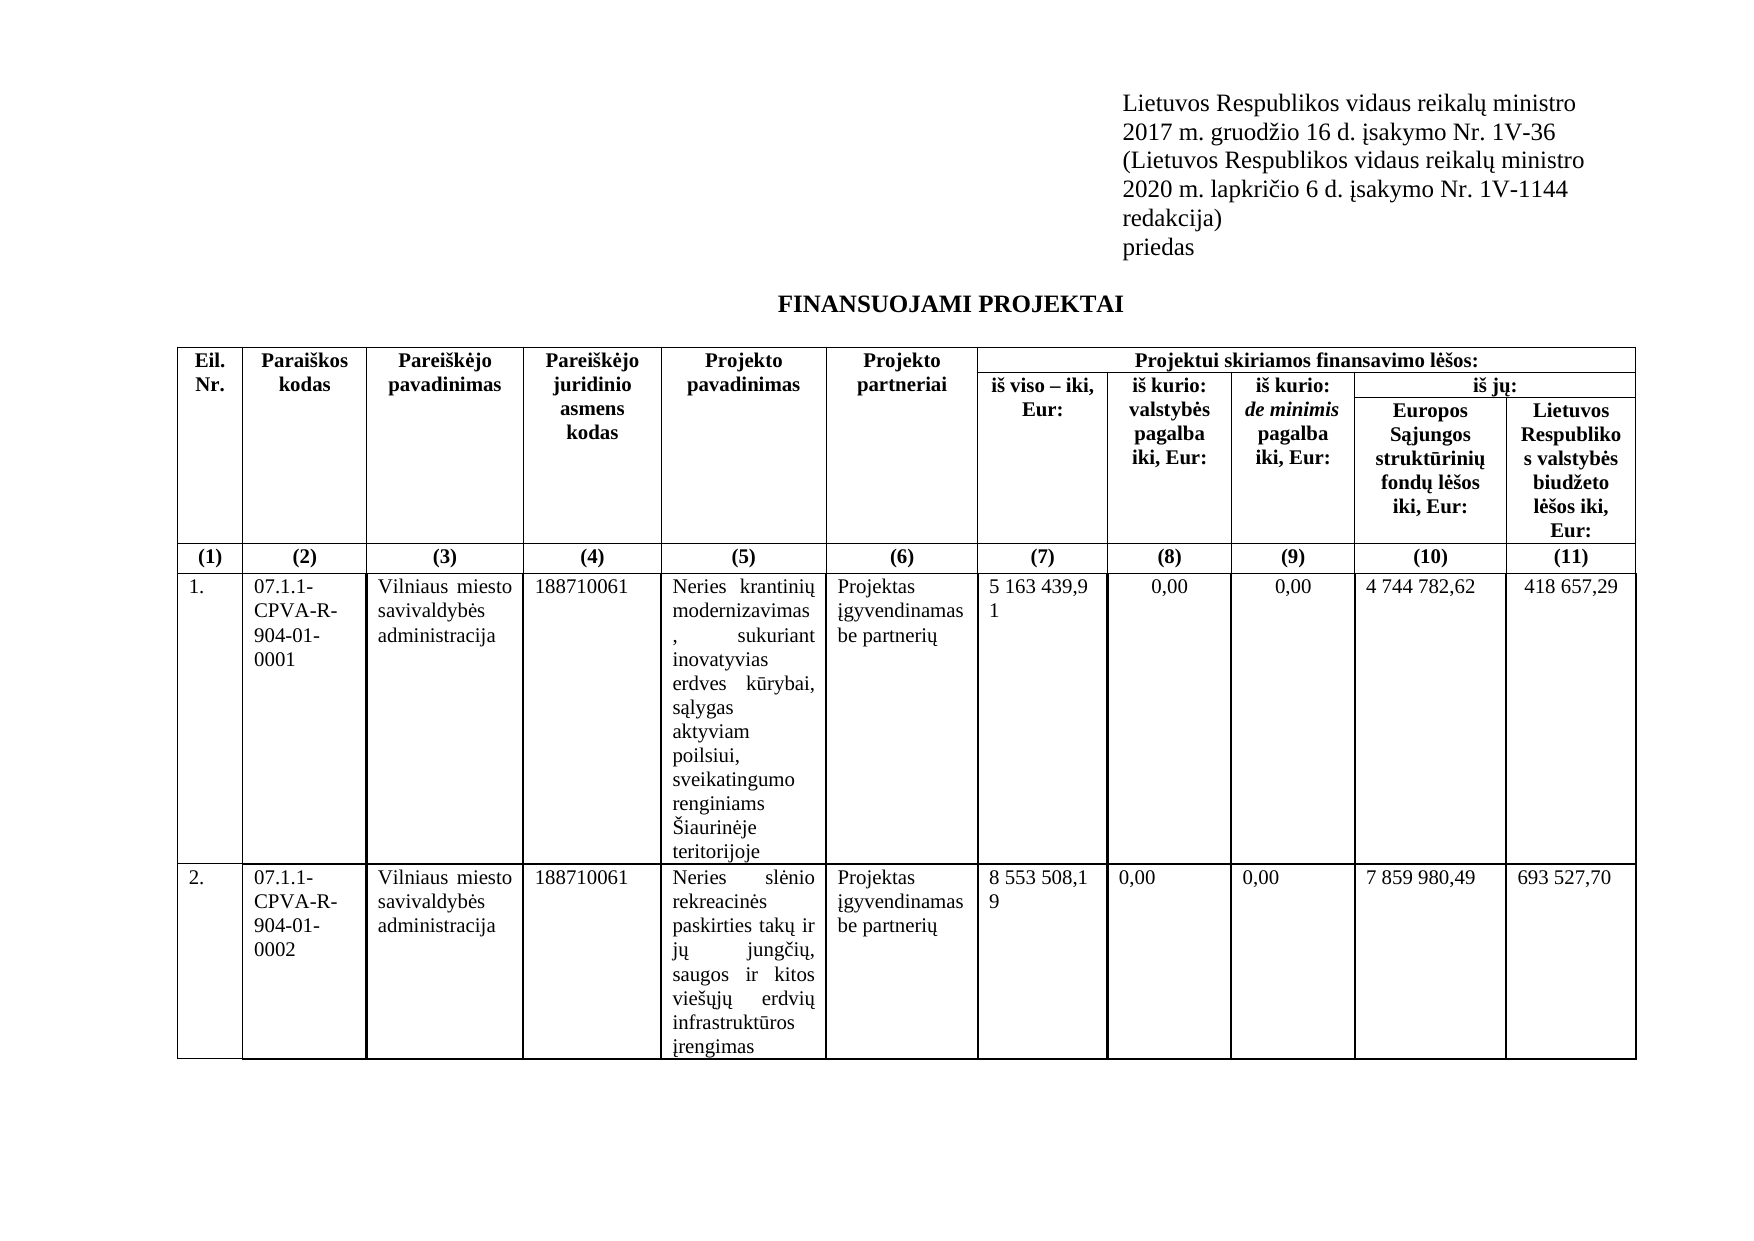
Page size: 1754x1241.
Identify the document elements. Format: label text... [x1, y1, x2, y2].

table_cell 418 657,29 [1507, 574, 1635, 863]
table_cell 1. [178, 574, 242, 863]
table_cell Projektas įgyvendinamas be partnerių [827, 865, 977, 1058]
table_cell Vilniaus miesto savivaldybės administracija [368, 865, 522, 1058]
text Lietuvos Respublikos vidaus reikalų ministro [1122, 88, 1636, 117]
text (Lietuvos Respublikos vidaus reikalų ministro [1122, 145, 1636, 174]
table_header Paraiškos kodas [243, 348, 366, 542]
table_cell 0,00 [1232, 865, 1354, 1058]
table_cell 5 163 439,91 [979, 574, 1106, 863]
table_cell Vilniaus miesto savivaldybės administracija [368, 574, 522, 863]
table_cell (2) [243, 544, 366, 573]
table_cell Lietuvos Respublikos valstybės biudžeto lėšos iki, Eur: [1507, 398, 1635, 542]
table_header Projektui skiriamos finansavimo lėšos: [978, 348, 1635, 372]
text 2020 m. lapkričio 6 d. įsakymo Nr. 1V-1144 redakcija) [1122, 174, 1636, 232]
table_cell (5) [662, 544, 826, 573]
text FINANSUOJAMI PROJEKTAI [177, 289, 1636, 318]
table_cell 0,00 [1109, 574, 1230, 863]
table_cell Neries slėnio rekreacinės paskirties takų ir jų jungčių, saugos ir kitos viešųjų erdvių infrastruktūros įrengimas [662, 865, 825, 1058]
text priedas [1122, 232, 1636, 260]
table_cell 693 527,70 [1507, 865, 1635, 1058]
table_cell 2. [178, 864, 242, 1058]
table_cell iš kurio: de minimis pagalba iki, Eur: [1232, 373, 1354, 542]
table_cell 0,00 [1109, 865, 1230, 1058]
table_cell Neries krantinių modernizavimas, sukuriant inovatyvias erdves kūrybai, sąlygas aktyviam poilsiui, sveikatingumo renginiams Šiaurinėje teritorijoje [662, 574, 825, 863]
table_cell Europos Sąjungos struktūrinių fondų lėšos iki, Eur: [1355, 398, 1506, 542]
table_cell iš viso – iki, Eur: [978, 373, 1107, 542]
table_cell (10) [1355, 544, 1506, 573]
table_cell iš kurio: valstybės pagalba iki, Eur: [1108, 373, 1231, 542]
table_cell 4 744 782,62 [1356, 574, 1505, 863]
table_cell (11) [1507, 544, 1635, 573]
table_header Projekto pavadinimas [662, 348, 826, 542]
table_cell (7) [978, 544, 1107, 573]
table_cell (8) [1108, 544, 1231, 573]
table_cell (3) [367, 544, 523, 573]
table_cell 0,00 [1232, 574, 1354, 863]
table_cell (9) [1232, 544, 1354, 573]
table_header Pareiškėjo juridinio asmens kodas [524, 348, 661, 542]
table_header Pareiškėjo pavadinimas [367, 348, 523, 542]
table_cell (6) [827, 544, 977, 573]
table_header Projekto partneriai [827, 348, 977, 542]
table_cell (1) [178, 544, 242, 573]
table_cell 188710061 [524, 865, 660, 1058]
table_cell Projektas įgyvendinamas be partnerių [827, 574, 977, 863]
table_cell 07.1.1-CPVA-R-904-01-0002 [243, 865, 365, 1058]
text 2017 m. gruodžio 16 d. įsakymo Nr. 1V-36 [1122, 117, 1636, 145]
table_cell 07.1.1-CPVA-R-904-01-0001 [243, 574, 365, 863]
table_cell 8 553 508,19 [979, 865, 1106, 1058]
table_cell iš jų: [1355, 373, 1635, 397]
table_cell 188710061 [524, 574, 660, 863]
table_cell 7 859 980,49 [1356, 865, 1505, 1058]
table_header Eil. Nr. [178, 348, 242, 542]
table_cell (4) [524, 544, 661, 573]
